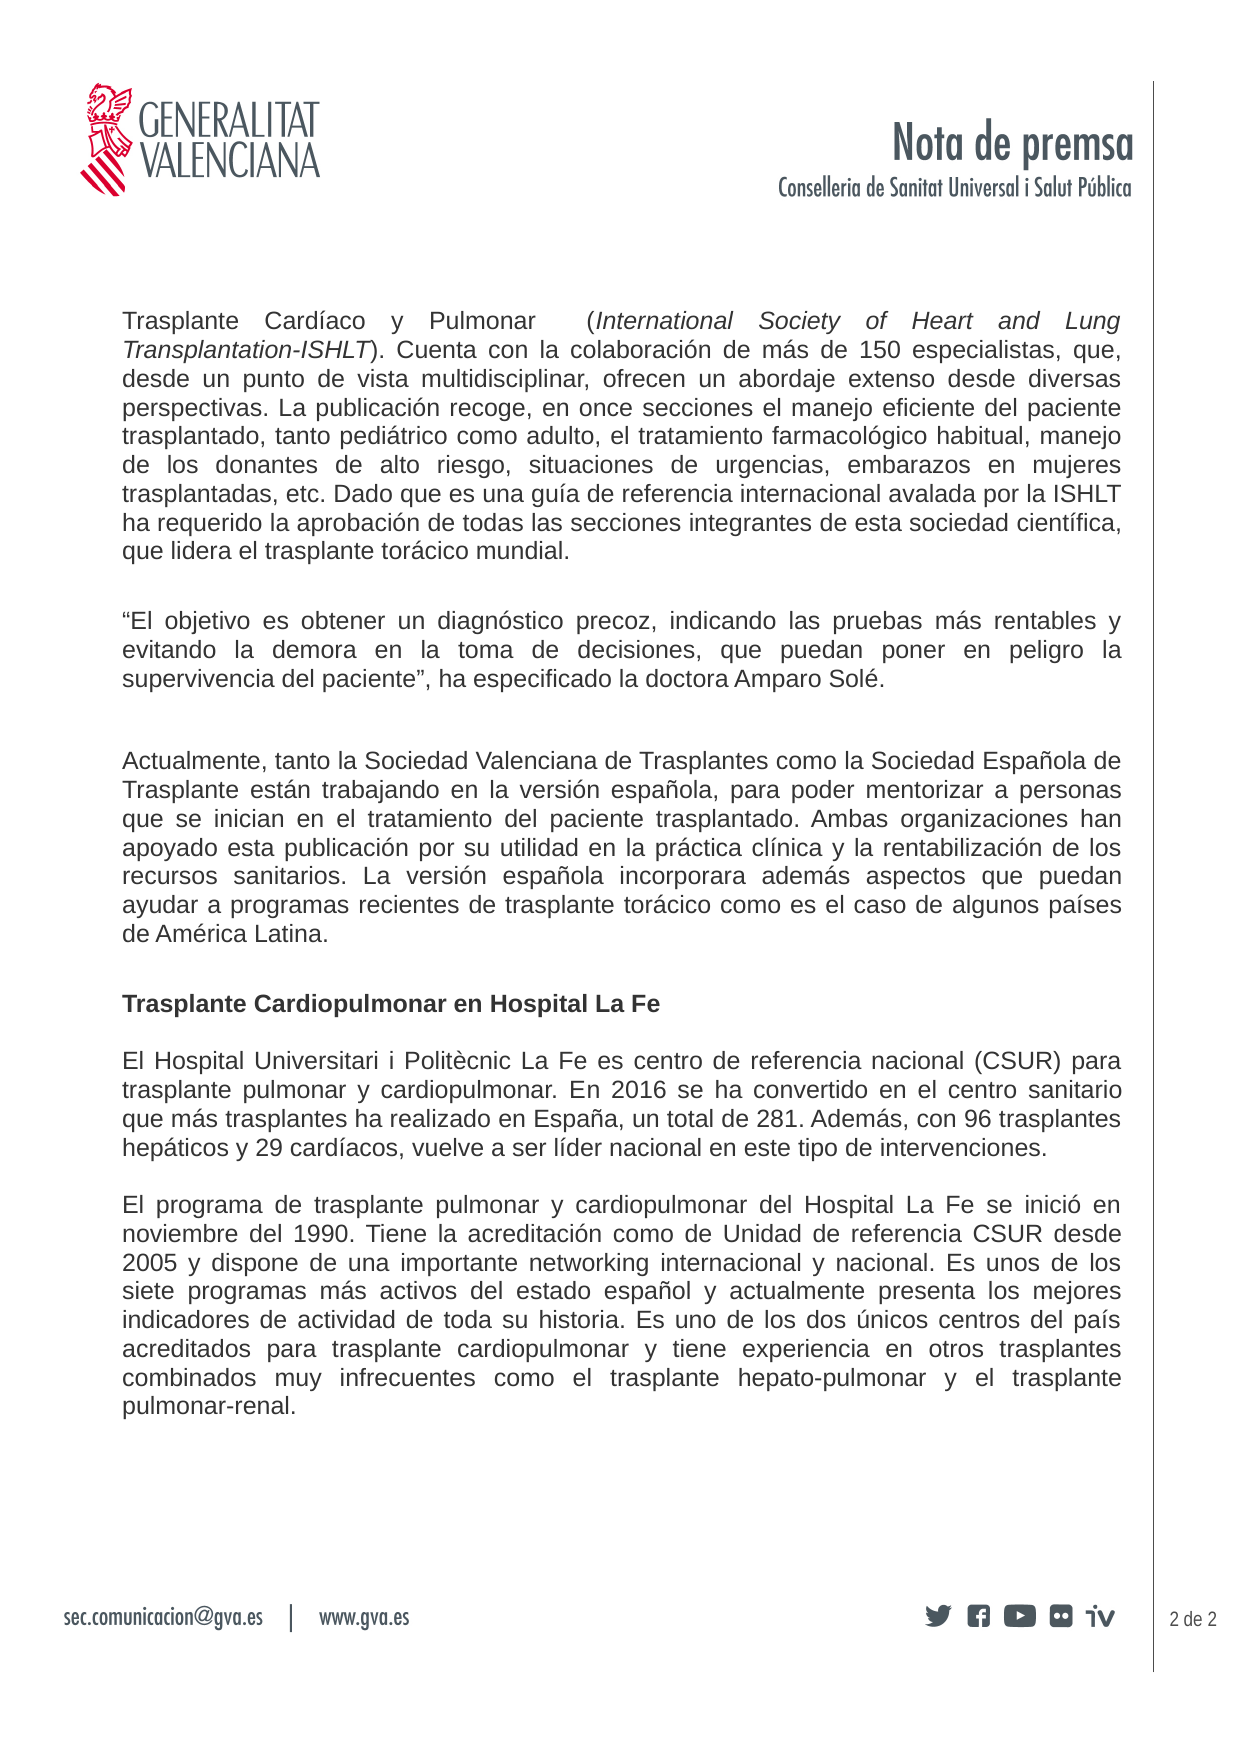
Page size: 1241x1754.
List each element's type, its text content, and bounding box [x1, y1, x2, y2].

text Trasplante Cardiopulmonar en Hospital La Fe [122, 989, 1123, 1017]
text El Hospital Universitari i Politècnic La Fe es centro de referencia nacional (CSUR) para trasplante pulmonar y cardiopulmonar. En 2016 se ha convertido en el centro sanitario que más trasplantes ha realizado en España, un total de 281. Además, con 96 trasplantes hepáticos y 29 cardíacos, vuelve a ser líder nacional en este tipo de intervenciones. [122, 1046, 1123, 1161]
text Actualmente, tanto la Sociedad Valenciana de Trasplantes como la Sociedad Española de Trasplante están trabajando en la versión española, para poder mentorizar a personas que se inician en el tratamiento del paciente trasplantado. Ambas organizaciones han apoyado esta publicación por su utilidad en la práctica clínica y la rentabilización de los recursos sanitarios. La versión española incorporara además aspectos que puedan ayudar a programas recientes de trasplante torácico como es el caso de algunos países de América Latina. [122, 746, 1123, 947]
text “El objetivo es obtener un diagnóstico precoz, indicando las pruebas más rentables y evitando la demora en la toma de decisiones, que puedan poner en peligro la supervivencia del paciente”, ha especificado la doctora Amparo Solé. [122, 606, 1123, 692]
picture [0, 0, 1241, 278]
text El programa de trasplante pulmonar y cardiopulmonar del Hospital La Fe se inició en noviembre del 1990. Tiene la acreditación como de Unidad de referencia CSUR desde 2005 y dispone de una importante networking internacional y nacional. Es unos de los siete programas más activos del estado español y actualmente presenta los mejores indicadores de actividad de toda su historia. Es uno de los dos únicos centros del país acreditados para trasplante cardiopulmonar y tiene experiencia en otros trasplantes combinados muy infrecuentes como el trasplante hepato-pulmonar y el trasplante pulmonar-renal. [122, 1190, 1123, 1420]
text Trasplante Cardíaco y Pulmonar (International Society of Heart and Lung Transplantation-ISHLT). Cuenta con la colaboración de más de 150 especialistas, que, desde un punto de vista multidisciplinar, ofrecen un abordaje extenso desde diversas perspectivas. La publicación recoge, en once secciones el manejo eficiente del paciente trasplantado, tanto pediátrico como adulto, el tratamiento farmacológico habitual, manejo de los donantes de alto riesgo, situaciones de urgencias, embarazos en mujeres trasplantadas, etc. Dado que es una guía de referencia internacional avalada por la ISHLT ha requerido la aprobación de todas las secciones integrantes de esta sociedad científica, que lidera el trasplante torácico mundial. [122, 306, 1123, 565]
picture [0, 1582, 1241, 1754]
